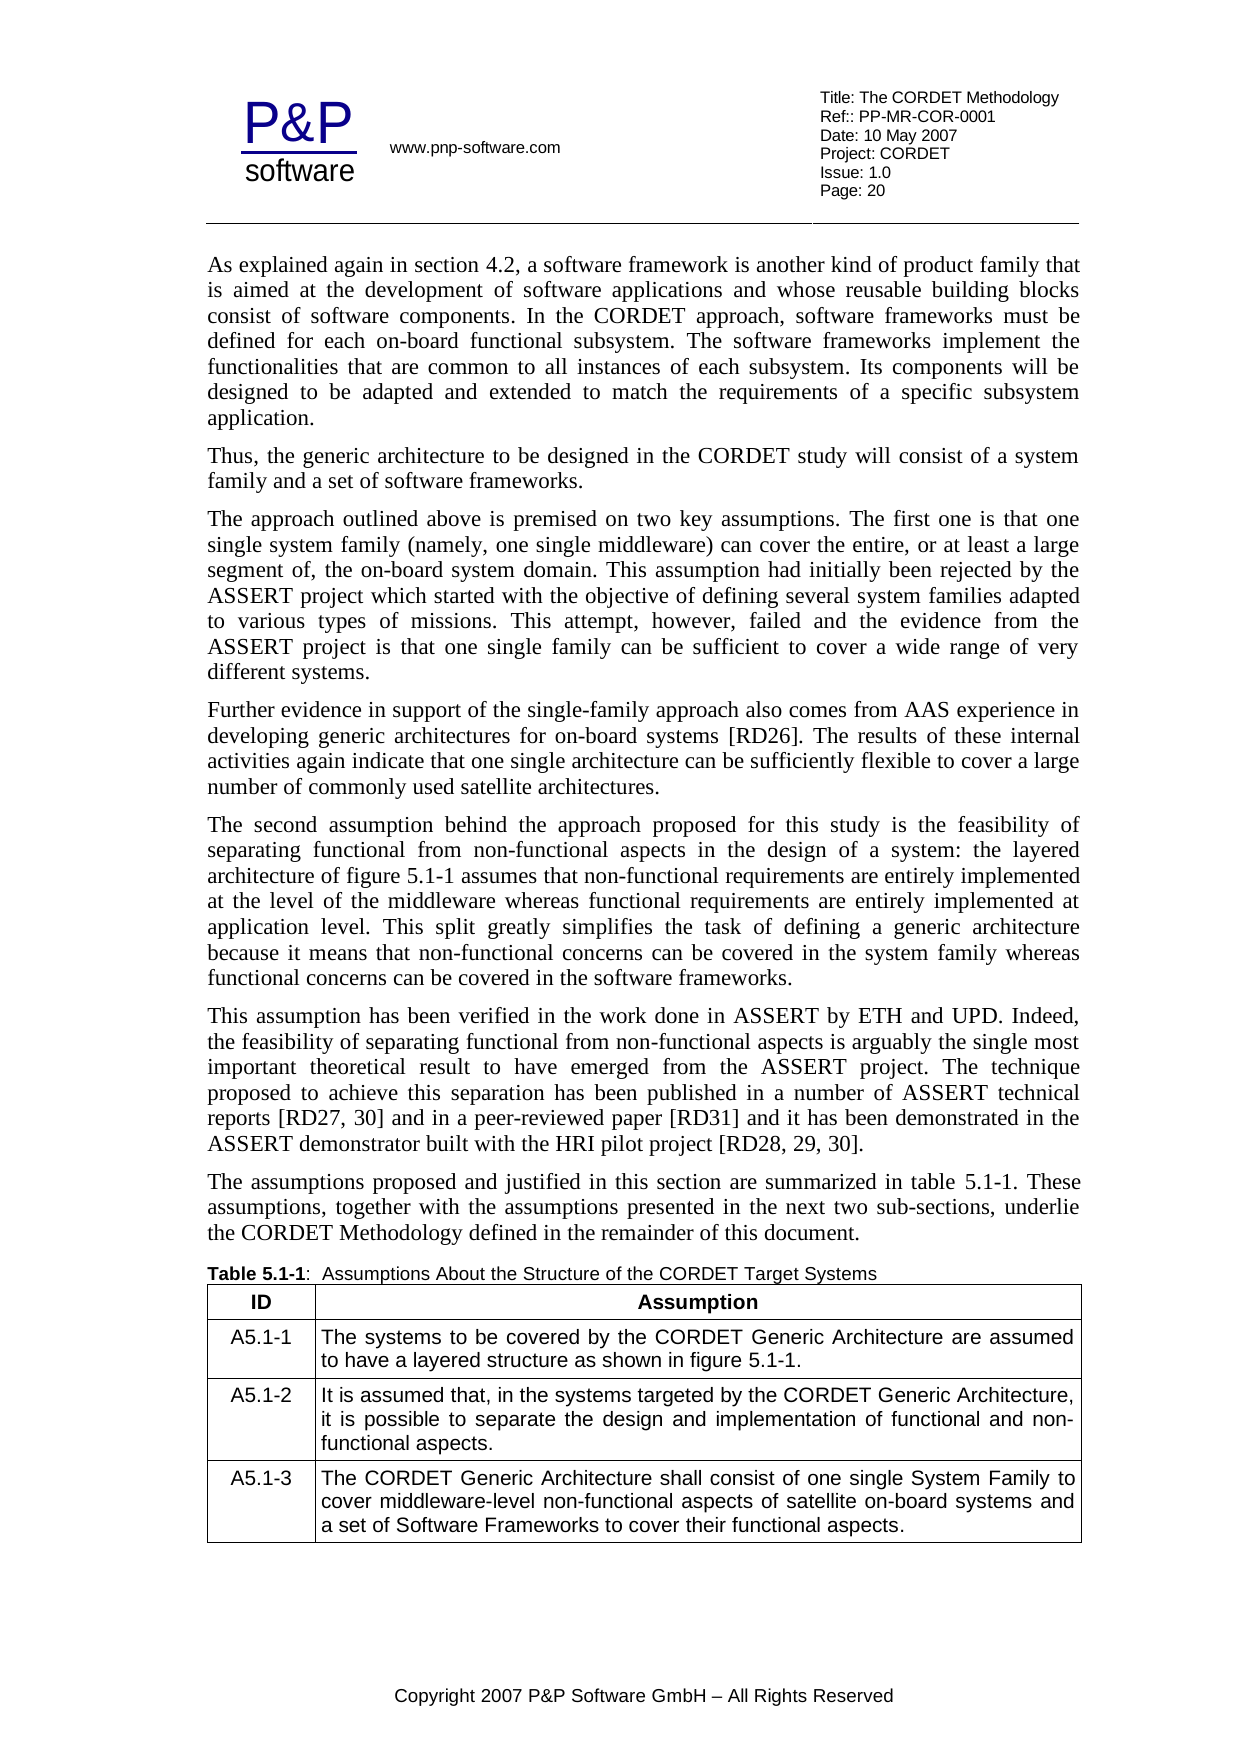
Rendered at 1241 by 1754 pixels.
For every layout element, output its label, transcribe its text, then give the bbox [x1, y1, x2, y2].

text The second assumption behind the approach proposed for this study is the feasibility of separating functional from non-functional aspects in the design of a system: the layered architecture of figure 5.1-1 assumes that non-functional requirements are entirely implemented at the level of the middleware whereas functional requirements are entirely implemented at application level. This split greatly simplifies the task of defining a generic architecture because it means that non-functional concerns can be covered in the system family whereas functional concerns can be covered in the software frameworks. [207, 812, 1081, 991]
text As explained again in section 4.2, a software framework is another kind of product family that is aimed at the development of software applications and whose reusable building blocks consist of software components. In the CORDET approach, software frameworks must be defined for each on-board functional subsystem. The software frameworks implement the functionalities that are common to all instances of each subsystem. Its components will be designed to be adapted and extended to match the requirements of a specific subsystem application. [207, 251, 1081, 430]
table_cell A5.1-3 [208, 1461, 315, 1542]
text Thus, the generic architecture to be designed in the CORDET study will consist of a system family and a set of software frameworks. [207, 443, 1081, 494]
text The approach outlined above is premised on two key assumptions. The first one is that one single system family (namely, one single middleware) can cover the entire, or at least a large segment of, the on-board system domain. This assumption had initially been rejected by the ASSERT project which started with the objective of defining several system families adapted to various types of missions. This attempt, however, failed and the evidence from the ASSERT project is that one single family can be sufficient to cover a wide range of very different systems. [207, 506, 1081, 685]
table_cell A5.1-2 [208, 1379, 315, 1460]
table_cell The CORDET Generic Architecture shall consist of one single System Family to cover middleware-level non-functional aspects of satellite on-board systems and a set of Software Frameworks to cover their functional aspects. [316, 1461, 1081, 1542]
table_cell The systems to be covered by the CORDET Generic Architecture are assumed to have a layered structure as shown in figure 5.1-1. [316, 1320, 1081, 1378]
text The assumptions proposed and justified in this section are summarized in table 5.1-1. These assumptions, together with the assumptions presented in the next two sub-sections, underlie the CORDET Methodology defined in the remainder of this document. [207, 1169, 1081, 1245]
text Further evidence in support of the single-family approach also comes from AAS experience in developing generic architectures for on-board systems [RD26]. The results of these internal activities again indicate that one single architecture can be sufficiently flexible to cover a large number of commonly used satellite architectures. [207, 697, 1081, 799]
table_cell It is assumed that, in the systems targeted by the CORDET Generic Architecture, it is possible to separate the design and implementation of functional and non-functional aspects. [316, 1379, 1081, 1460]
table_header ID [208, 1285, 315, 1319]
text Table 5.1-1: Assumptions About the Structure of the CORDET Target Systems [207, 1263, 1081, 1284]
table_header Assumption [316, 1285, 1081, 1319]
text This assumption has been verified in the work done in ASSERT by ETH and UPD. Indeed, the feasibility of separating functional from non-functional aspects is arguably the single most important theoretical result to have emerged from the ASSERT project. The technique proposed to achieve this separation has been published in a number of ASSERT technical reports [RD27, 30] and in a peer-reviewed paper [RD31] and it has been demonstrated in the ASSERT demonstrator built with the HRI pilot project [RD28, 29, 30]. [207, 1003, 1081, 1156]
table_cell A5.1-1 [208, 1320, 315, 1378]
